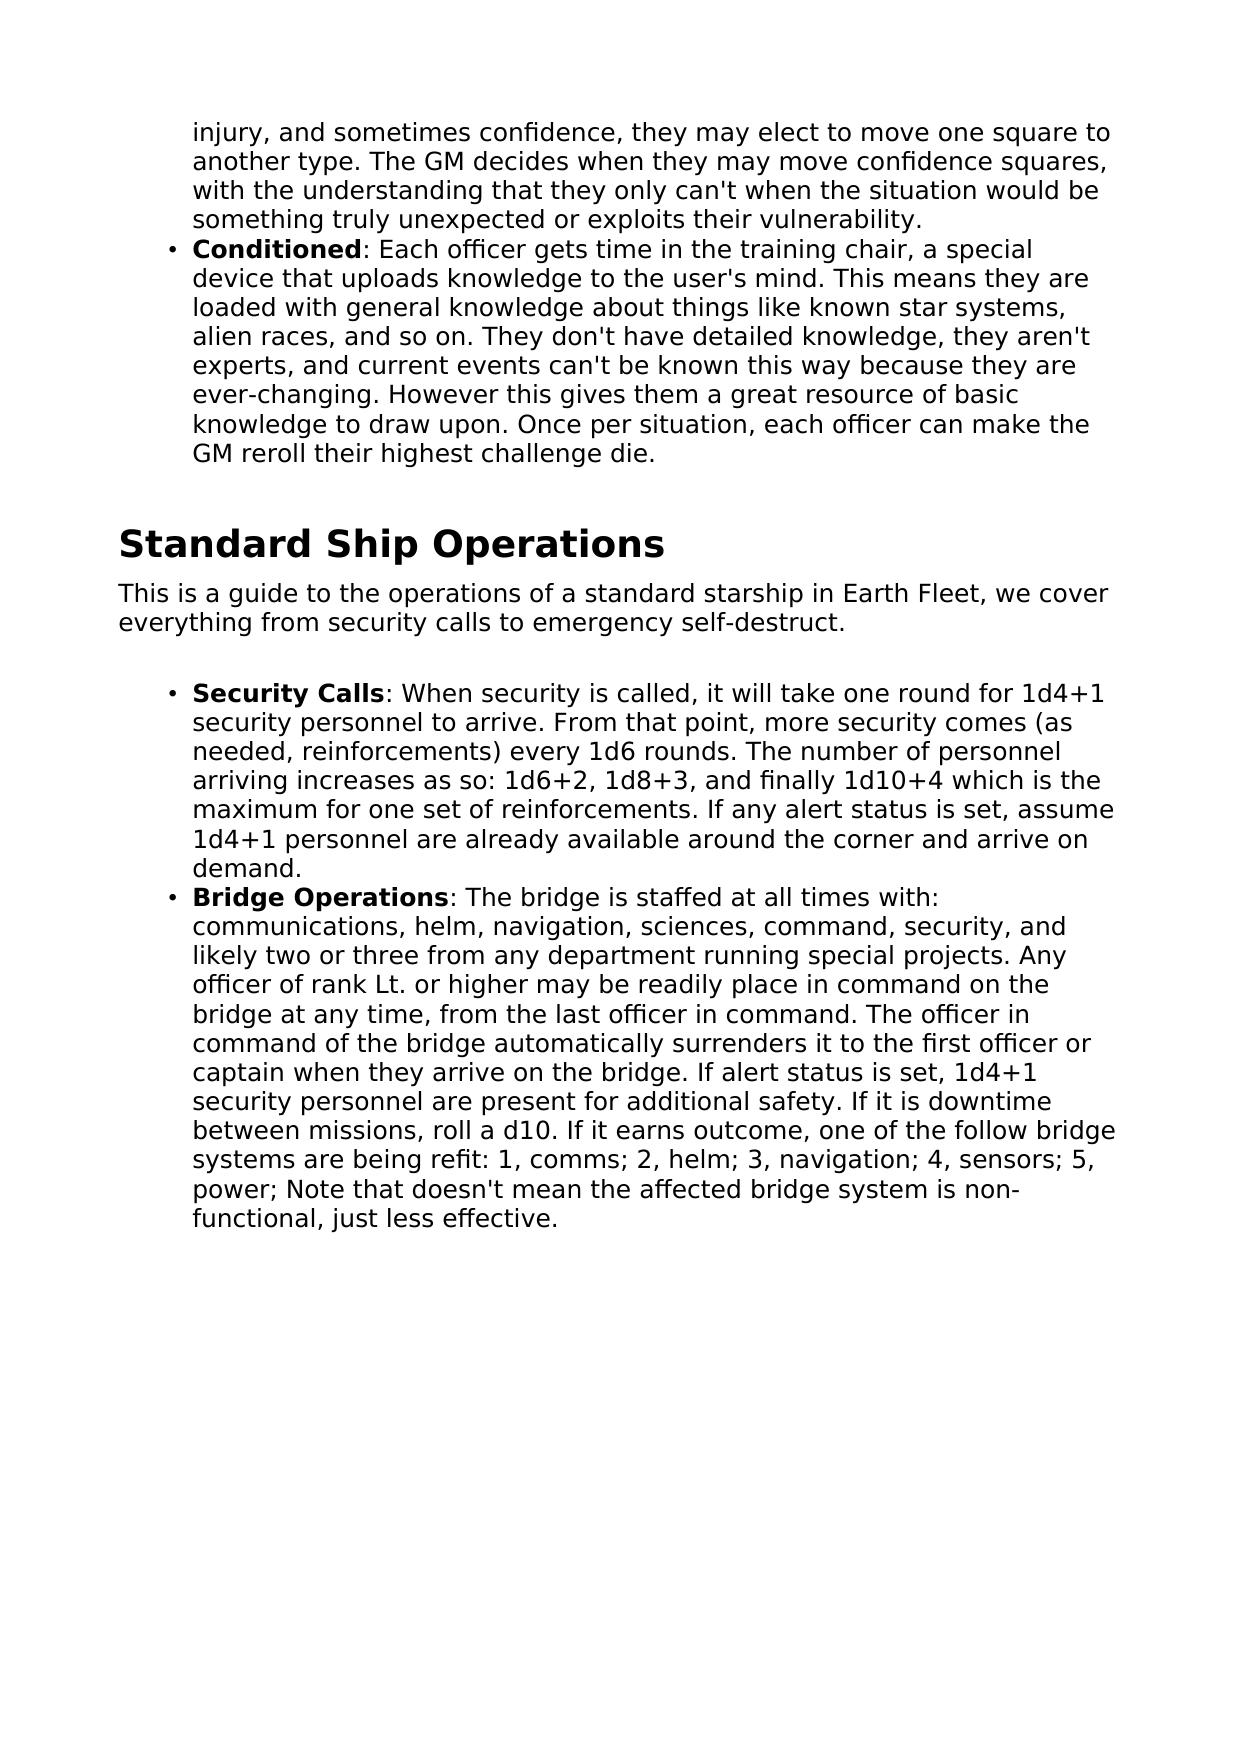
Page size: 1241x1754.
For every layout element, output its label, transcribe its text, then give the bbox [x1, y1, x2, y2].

list Bridge Operations: The bridge is staffed at all times with: communications, helm, navigation, sciences, command, security, and likely two or three from any department running special projects. Any officer of rank Lt. or higher may be readily place in command on the bridge at any time, from the last officer in command. The officer in command of the bridge automatically surrenders it to the first officer or captain when they arrive on the bridge. If alert status is set, 1d4+1 security personnel are present for additional safety. If it is downtime between missions, roll a d10. If it earns outcome, one of the follow bridge systems are being refit: 1, comms; 2, helm; 3, navigation; 4, sensors; 5, power; Note that doesn't mean the affected bridge system is non-functional, just less effective. [177, 883, 1122, 1233]
text This is a guide to the operations of a standard starship in Earth Fleet, we cover everything from security calls to emergency self-destruct. [118, 579, 1122, 637]
subtitle Standard Ship Operations [118, 523, 1122, 566]
list Conditioned: Each officer gets time in the training chair, a special device that uploads knowledge to the user's mind. This means they are loaded with general knowledge about things like known star systems, alien races, and so on. They don't have detailed knowledge, they aren't experts, and current events can't be known this way because they are ever-changing. However this gives them a great resource of basic knowledge to draw upon. Once per situation, each officer can make the GM reroll their highest challenge die. [177, 235, 1122, 468]
list Security Calls: When security is called, it will take one round for 1d4+1 security personnel to arrive. From that point, more security comes (as needed, reinforcements) every 1d6 rounds. The number of personnel arriving increases as so: 1d6+2, 1d8+3, and finally 1d10+4 which is the maximum for one set of reinforcements. If any alert status is set, assume 1d4+1 personnel are already available around the corner and arrive on demand. [177, 679, 1122, 883]
list injury, and sometimes confidence, they may elect to move one square to another type. The GM decides when they may move confidence squares, with the understanding that they only can't when the situation would be something truly unexpected or exploits their vulnerability. [177, 118, 1122, 235]
